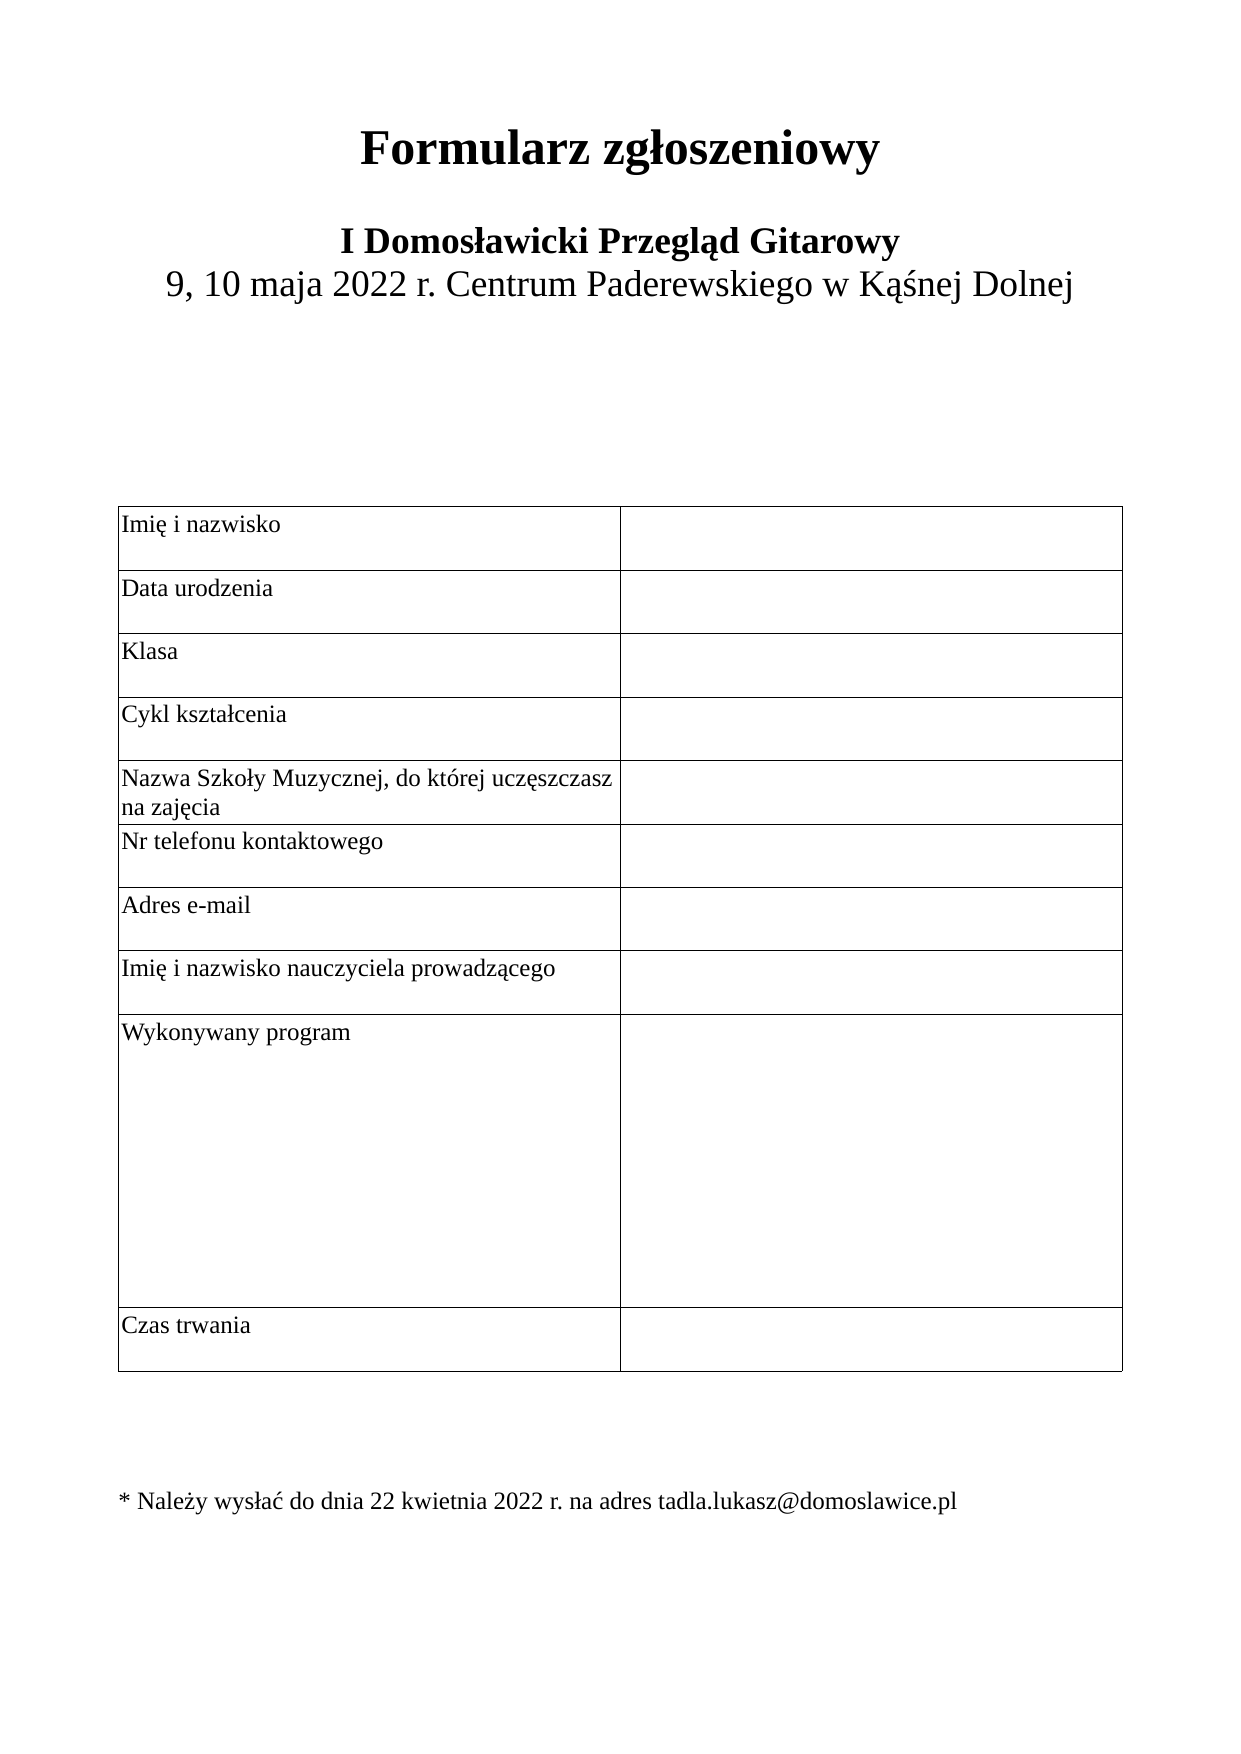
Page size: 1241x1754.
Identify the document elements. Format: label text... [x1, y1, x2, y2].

text 9, 10 maja 2022 r. Centrum Paderewskiego w Kąśnej Dolnej [118, 262, 1122, 305]
table_cell [621, 698, 1122, 760]
table_cell [621, 571, 1122, 633]
table_cell [621, 951, 1122, 1014]
table_cell Adres e-mail [119, 888, 620, 950]
table_cell Data urodzenia [119, 571, 620, 633]
text * Należy wysłać do dnia 22 kwietnia 2022 r. na adres tadla.lukasz@domoslawice.pl [118, 1486, 1122, 1514]
table_cell [621, 1308, 1122, 1371]
table_cell [621, 634, 1122, 697]
table_cell Nazwa Szkoły Muzycznej, do której uczęszczasz na zajęcia [119, 761, 620, 823]
table_cell Wykonywany program [119, 1015, 620, 1307]
table_header [621, 507, 1122, 570]
text Formularz zgłoszeniowy [118, 118, 1122, 176]
table_cell [621, 888, 1122, 950]
table_cell [621, 761, 1122, 823]
table_cell Imię i nazwisko nauczyciela prowadzącego [119, 951, 620, 1014]
table_cell [621, 1015, 1122, 1307]
table_cell Cykl kształcenia [119, 698, 620, 760]
text I Domosławicki Przegląd Gitarowy [118, 219, 1122, 262]
table_cell [621, 825, 1122, 887]
table_cell Czas trwania [119, 1308, 620, 1371]
table_header Imię i nazwisko [119, 507, 620, 570]
table_cell Klasa [119, 634, 620, 697]
table_cell Nr telefonu kontaktowego [119, 825, 620, 887]
